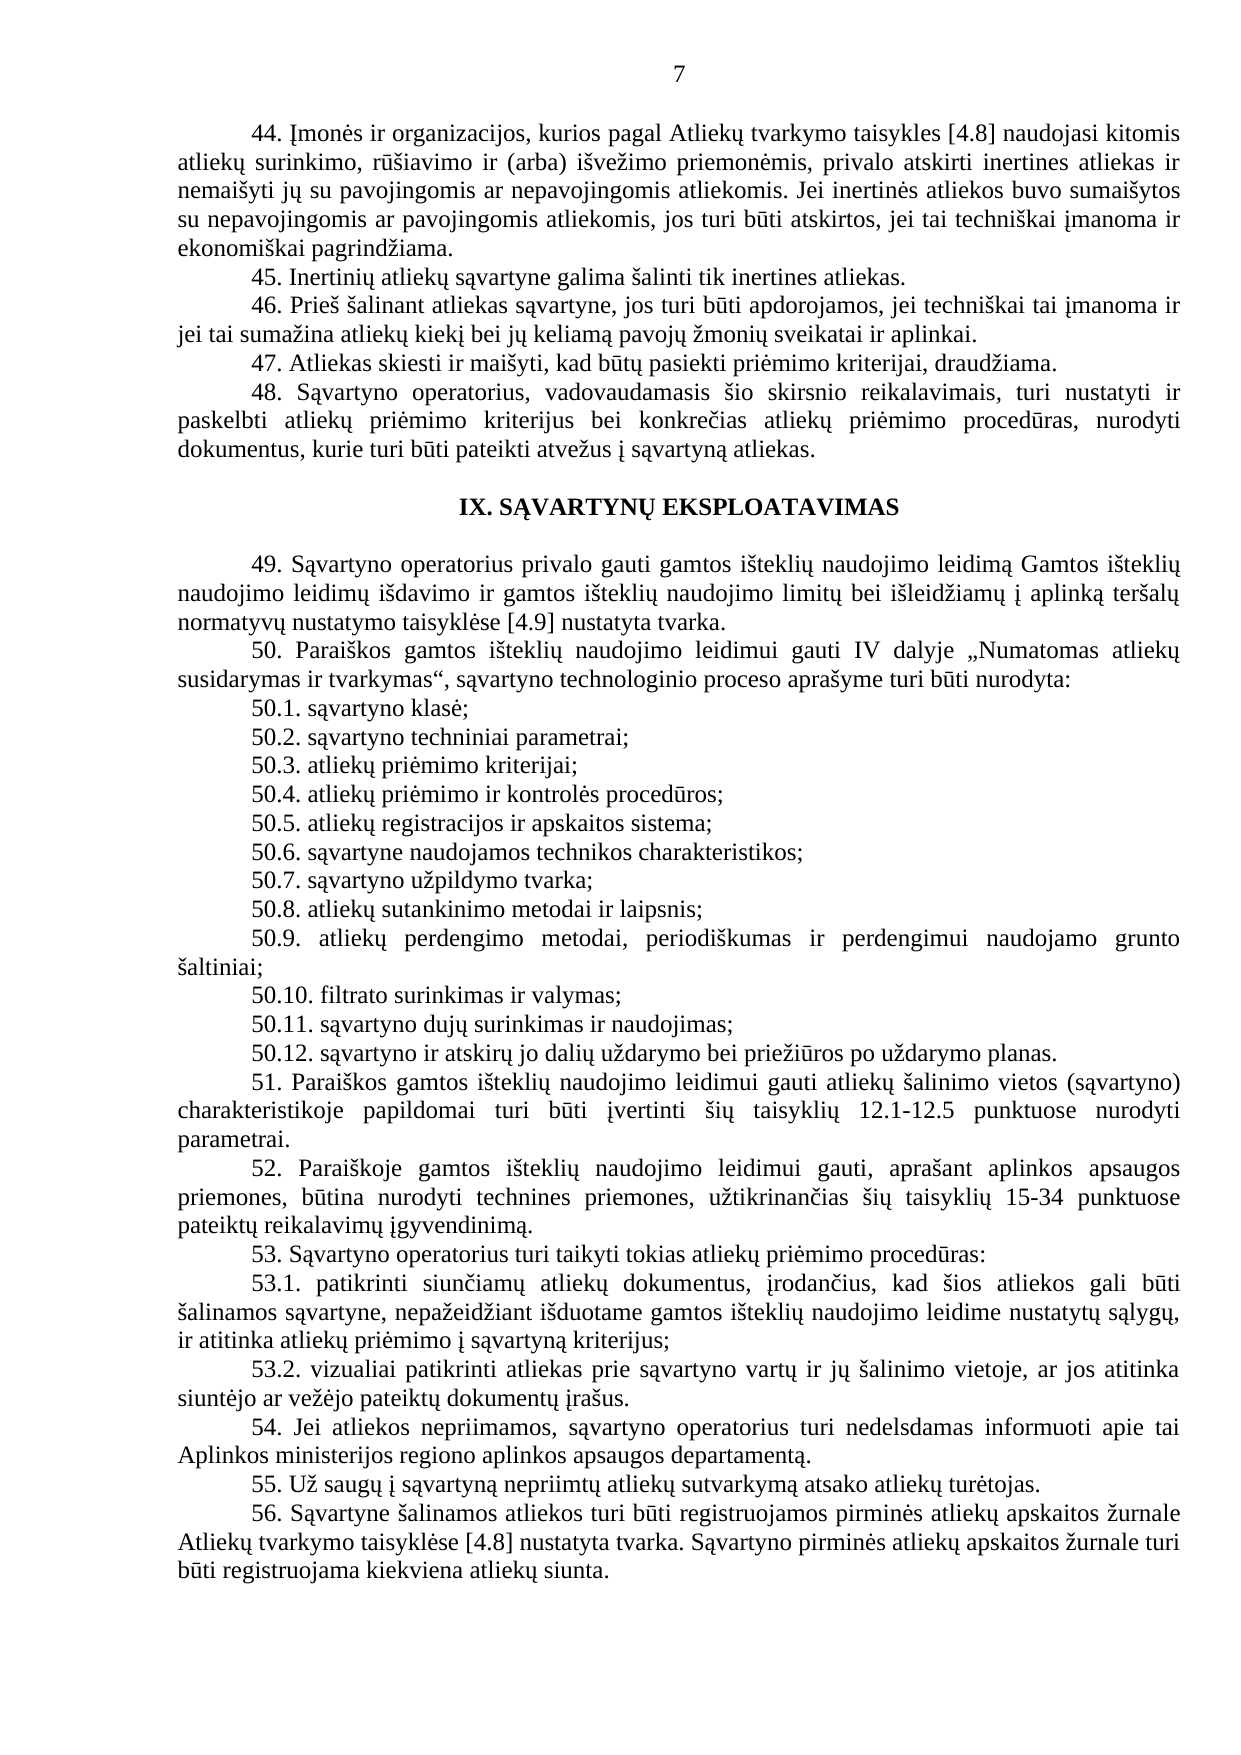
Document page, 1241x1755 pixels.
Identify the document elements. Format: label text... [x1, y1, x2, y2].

text 50.10. filtrato surinkimas ir valymas; [177, 981, 1181, 1009]
text 52. Paraiškoje gamtos išteklių naudojimo leidimui gauti, aprašant aplinkos apsaugos priemones, būtina nurodyti technines priemones, užtikrinančias šių taisyklių 15-34 punktuose pateiktų reikalavimų įgyvendinimą. [177, 1153, 1181, 1239]
text 50.11. sąvartyno dujų surinkimas ir naudojimas; [177, 1009, 1181, 1038]
text 50.5. atliekų registracijos ir apskaitos sistema; [177, 808, 1181, 837]
text 46. Prieš šalinant atliekas sąvartyne, jos turi būti apdorojamos, jei techniškai tai įmanoma ir jei tai sumažina atliekų kiekį bei jų keliamą pavojų žmonių sveikatai ir aplinkai. [177, 291, 1181, 348]
text 53.1. patikrinti siunčiamų atliekų dokumentus, įrodančius, kad šios atliekos gali būti šalinamos sąvartyne, nepažeidžiant išduotame gamtos išteklių naudojimo leidime nustatytų sąlygų, ir atitinka atliekų priėmimo į sąvartyną kriterijus; [177, 1268, 1181, 1354]
text 51. Paraiškos gamtos išteklių naudojimo leidimui gauti atliekų šalinimo vietos (sąvartyno) charakteristikoje papildomai turi būti įvertinti šių taisyklių 12.1-12.5 punktuose nurodyti parametrai. [177, 1067, 1181, 1153]
text 50.7. sąvartyno užpildymo tvarka; [177, 866, 1181, 894]
text 50.4. atliekų priėmimo ir kontrolės procedūros; [177, 779, 1181, 808]
text 49. Sąvartyno operatorius privalo gauti gamtos išteklių naudojimo leidimą Gamtos išteklių naudojimo leidimų išdavimo ir gamtos išteklių naudojimo limitų bei išleidžiamų į aplinką teršalų normatyvų nustatymo taisyklėse [4.9] nustatyta tvarka. [177, 549, 1181, 636]
text 50. Paraiškos gamtos išteklių naudojimo leidimui gauti IV dalyje „Numatomas atliekų susidarymas ir tvarkymas“, sąvartyno technologinio proceso aprašyme turi būti nurodyta: [177, 636, 1181, 693]
text 50.3. atliekų priėmimo kriterijai; [177, 751, 1181, 779]
text 50.9. atliekų perdengimo metodai, periodiškumas ir perdengimui naudojamo grunto šaltiniai; [177, 923, 1181, 981]
text IX. Sąvartynų eksploatavimas [177, 492, 1181, 521]
text 54. Jei atliekos nepriimamos, sąvartyno operatorius turi nedelsdamas informuoti apie tai Aplinkos ministerijos regiono aplinkos apsaugos departamentą. [177, 1412, 1181, 1469]
text 50.8. atliekų sutankinimo metodai ir laipsnis; [177, 894, 1181, 923]
text 56. Sąvartyne šalinamos atliekos turi būti registruojamos pirminės atliekų apskaitos žurnale Atliekų tvarkymo taisyklėse [4.8] nustatyta tvarka. Sąvartyno pirminės atliekų apskaitos žurnale turi būti registruojama kiekviena atliekų siunta. [177, 1498, 1181, 1584]
text 47. Atliekas skiesti ir maišyti, kad būtų pasiekti priėmimo kriterijai, draudžiama. [177, 348, 1181, 377]
text 50.6. sąvartyne naudojamos technikos charakteristikos; [177, 837, 1181, 866]
text 45. Inertinių atliekų sąvartyne galima šalinti tik inertines atliekas. [177, 262, 1181, 291]
text 53. Sąvartyno operatorius turi taikyti tokias atliekų priėmimo procedūras: [177, 1239, 1181, 1268]
text 48. Sąvartyno operatorius, vadovaudamasis šio skirsnio reikalavimais, turi nustatyti ir paskelbti atliekų priėmimo kriterijus bei konkrečias atliekų priėmimo procedūras, nurodyti dokumentus, kurie turi būti pateikti atvežus į sąvartyną atliekas. [177, 377, 1181, 463]
text 44. Įmonės ir organizacijos, kurios pagal Atliekų tvarkymo taisykles [4.8] naudojasi kitomis atliekų surinkimo, rūšiavimo ir (arba) išvežimo priemonėmis, privalo atskirti inertines atliekas ir nemaišyti jų su pavojingomis ar nepavojingomis atliekomis. Jei inertinės atliekos buvo sumaišytos su nepavojingomis ar pavojingomis atliekomis, jos turi būti atskirtos, jei tai techniškai įmanoma ir ekonomiškai pagrindžiama. [177, 118, 1181, 262]
text 50.2. sąvartyno techniniai parametrai; [177, 722, 1181, 751]
text 55. Už saugų į sąvartyną nepriimtų atliekų sutvarkymą atsako atliekų turėtojas. [177, 1469, 1181, 1498]
text 50.1. sąvartyno klasė; [177, 693, 1181, 722]
text 53.2. vizualiai patikrinti atliekas prie sąvartyno vartų ir jų šalinimo vietoje, ar jos atitinka siuntėjo ar vežėjo pateiktų dokumentų įrašus. [177, 1354, 1181, 1412]
text 50.12. sąvartyno ir atskirų jo dalių uždarymo bei priežiūros po uždarymo planas. [177, 1038, 1181, 1067]
